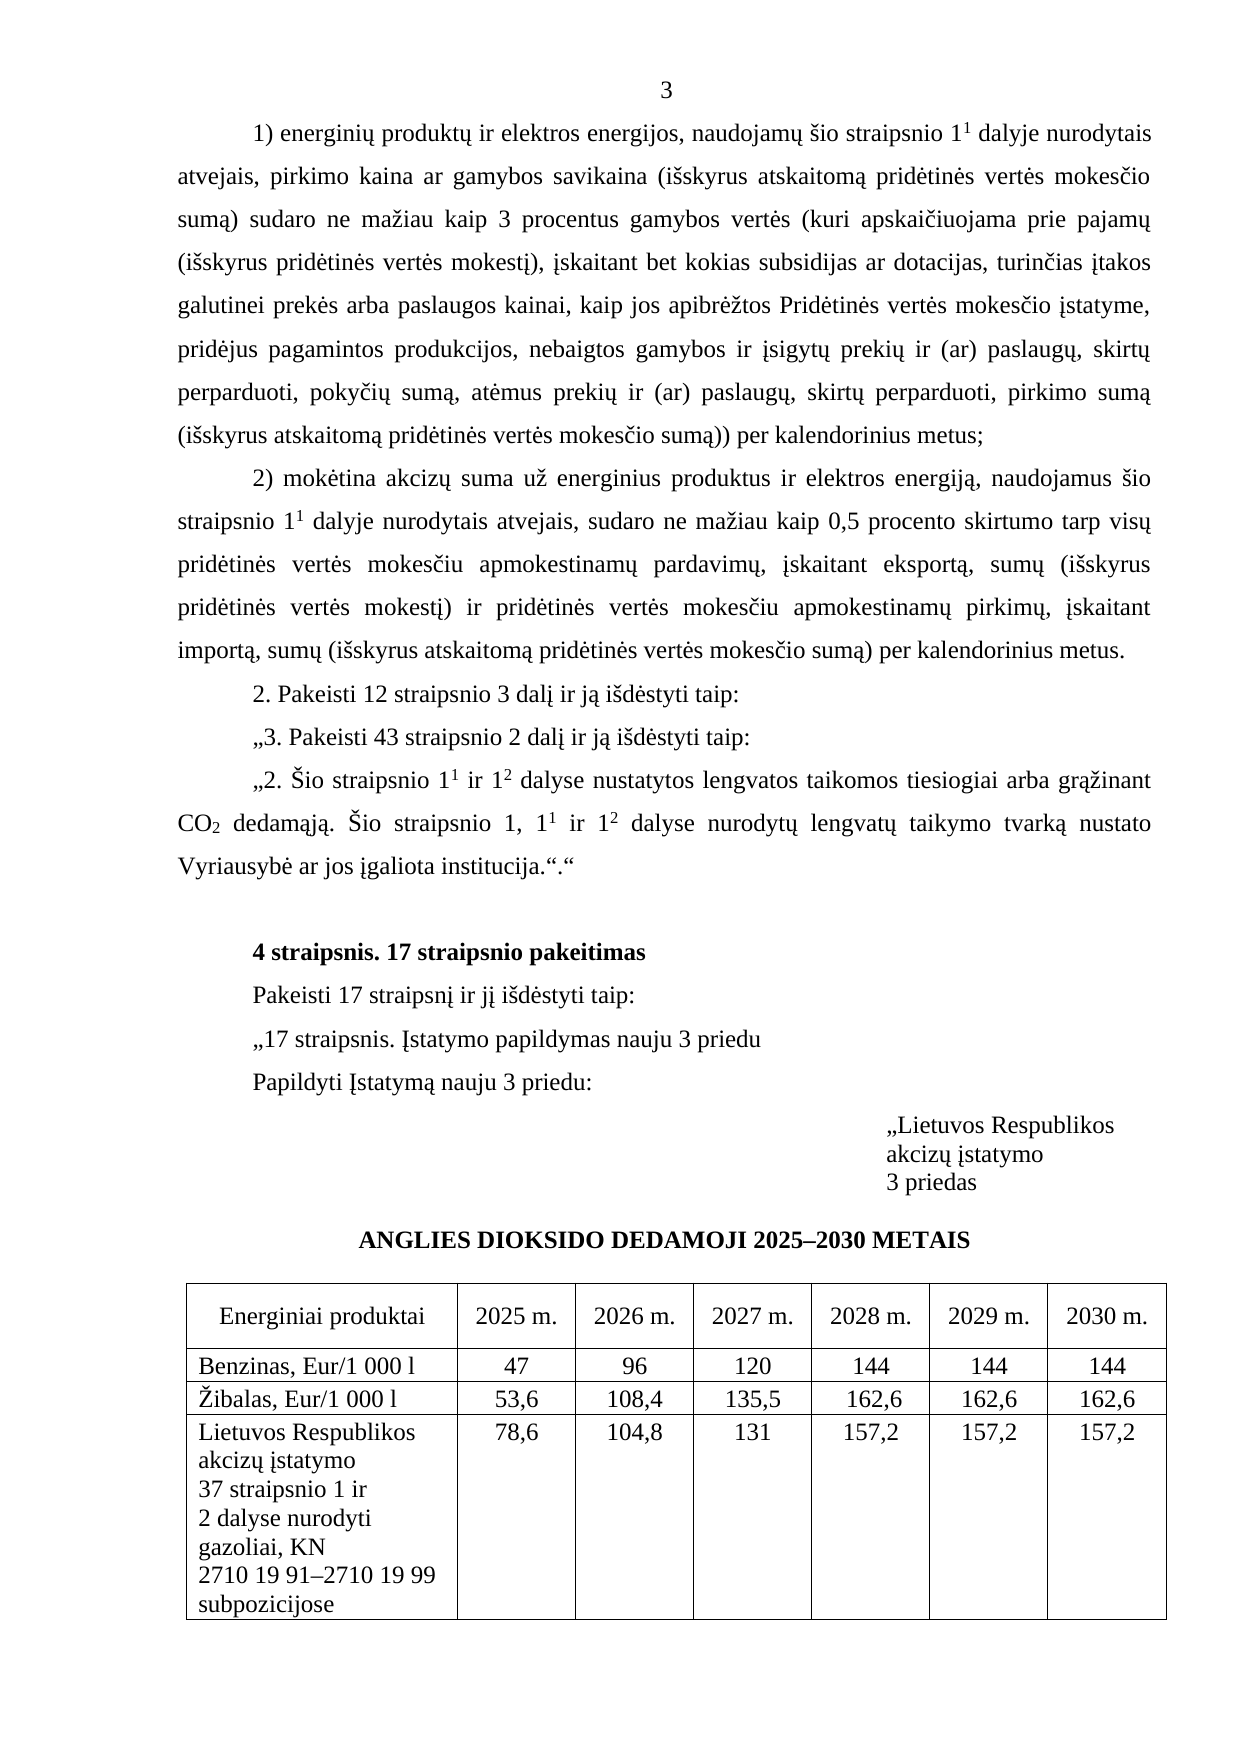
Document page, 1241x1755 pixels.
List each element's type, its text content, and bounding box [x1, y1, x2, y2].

table_cell 131 [694, 1415, 811, 1619]
table_header 2026 m. [576, 1284, 693, 1348]
text Pakeisti 17 straipsnį ir jį išdėstyti taip: [177, 981, 1152, 1009]
table_cell 162,6 [812, 1382, 929, 1414]
table_cell 53,6 [458, 1382, 575, 1414]
text 3 priedas [177, 1167, 1152, 1196]
table_cell 96 [576, 1349, 693, 1381]
table_cell 157,2 [812, 1415, 929, 1619]
text akcizų įstatymo [177, 1139, 1152, 1167]
table_header 2029 m. [930, 1284, 1047, 1348]
text 2. Pakeisti 12 straipsnio 3 dalį ir ją išdėstyti taip: [177, 679, 1152, 707]
table_cell Žibalas, Eur/1 000 l [187, 1382, 457, 1414]
table_header 2028 m. [812, 1284, 929, 1348]
table_header 2025 m. [458, 1284, 575, 1348]
table_cell 144 [1048, 1349, 1166, 1381]
table_header Energiniai produktai [187, 1284, 457, 1348]
table_cell 104,8 [576, 1415, 693, 1619]
text 4 straipsnis. 17 straipsnio pakeitimas [177, 937, 1152, 966]
text „3. Pakeisti 43 straipsnio 2 dalį ir ją išdėstyti taip: [177, 722, 1152, 751]
table_cell 144 [930, 1349, 1047, 1381]
table_header 2030 m. [1048, 1284, 1166, 1348]
table_cell 47 [458, 1349, 575, 1381]
table_cell 157,2 [930, 1415, 1047, 1619]
table_cell 162,6 [1048, 1382, 1166, 1414]
text ANGLIES DIOKSIDO DEDAMOJI 2025–2030 METAIS [177, 1225, 1152, 1254]
text 1) energinių produktų ir elektros energijos, naudojamų šio straipsnio 11 dalyje nurodytais atvejais, pirkimo kaina ar gamybos savikaina (išskyrus atskaitomą pridėtinės vertės mokesčio sumą) sudaro ne mažiau kaip 3 procentus gamybos vertės (kuri apskaičiuojama prie pajamų (išskyrus pridėtinės vertės mokestį), įskaitant bet kokias subsidijas ar dotacijas, turinčias įtakos galutinei prekės arba paslaugos kainai, kaip jos apibrėžtos Pridėtinės vertės mokesčio įstatyme, pridėjus pagamintos produkcijos, nebaigtos gamybos ir įsigytų prekių ir (ar) paslaugų, skirtų perparduoti, pokyčių sumą, atėmus prekių ir (ar) paslaugų, skirtų perparduoti, pirkimo sumą (išskyrus atskaitomą pridėtinės vertės mokesčio sumą)) per kalendorinius metus; [177, 118, 1152, 449]
table_cell 157,2 [1048, 1415, 1166, 1619]
table_cell 162,6 [930, 1382, 1047, 1414]
table_cell 78,6 [458, 1415, 575, 1619]
table_cell 144 [812, 1349, 929, 1381]
table_cell 108,4 [576, 1382, 693, 1414]
table_cell Benzinas, Eur/1 000 l [187, 1349, 457, 1381]
text Papildyti Įstatymą nauju 3 priedu: [177, 1067, 1152, 1096]
table_cell 135,5 [694, 1382, 811, 1414]
table_cell 120 [694, 1349, 811, 1381]
text „17 straipsnis. Įstatymo papildymas nauju 3 priedu [177, 1024, 1152, 1052]
text 2) mokėtina akcizų suma už energinius produktus ir elektros energiją, naudojamus šio straipsnio 11 dalyje nurodytais atvejais, sudaro ne mažiau kaip 0,5 procento skirtumo tarp visų pridėtinės vertės mokesčiu apmokestinamų pardavimų, įskaitant eksportą, sumų (išskyrus pridėtinės vertės mokestį) ir pridėtinės vertės mokesčiu apmokestinamų pirkimų, įskaitant importą, sumų (išskyrus atskaitomą pridėtinės vertės mokesčio sumą) per kalendorinius metus. [177, 463, 1152, 664]
text „Lietuvos Respublikos [177, 1110, 1152, 1139]
table_cell Lietuvos Respublikos akcizų įstatymo 37 straipsnio 1 ir 2 dalyse nurodyti gazoliai, KN 2710 19 91‒2710 19 99 subpozicijose [187, 1415, 457, 1619]
table_header 2027 m. [694, 1284, 811, 1348]
text „2. Šio straipsnio 11 ir 12 dalyse nustatytos lengvatos taikomos tiesiogiai arba grąžinant CO2 dedamąją. Šio straipsnio 1, 11 ir 12 dalyse nurodytų lengvatų taikymo tvarką nustato Vyriausybė ar jos įgaliota institucija.“.“ [177, 765, 1152, 880]
